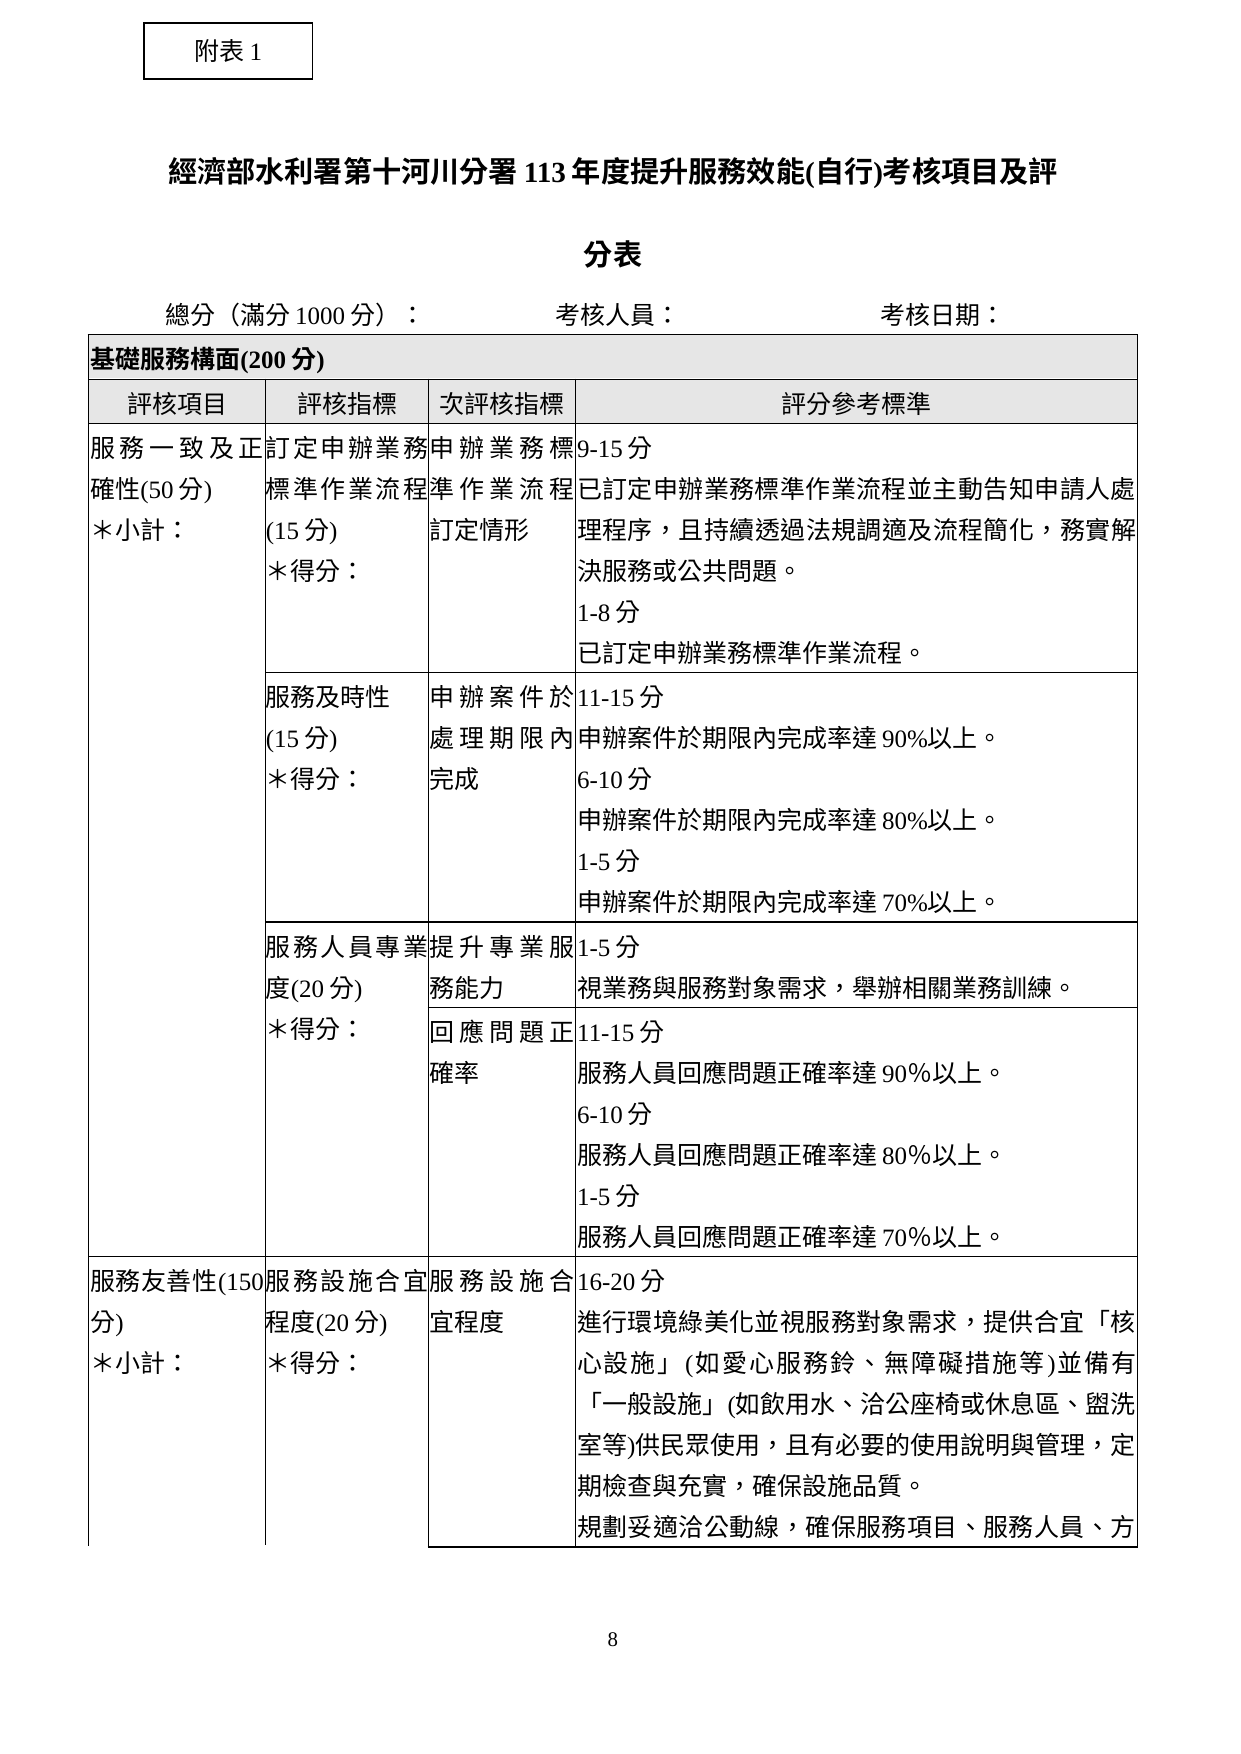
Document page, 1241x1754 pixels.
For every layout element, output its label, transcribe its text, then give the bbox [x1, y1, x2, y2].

table_cell 申辦案件於處理期限內完成 [429, 673, 575, 921]
table_cell 申辦業務標準作業流程訂定情形 [429, 424, 575, 672]
table_cell 評核項目 [89, 380, 265, 423]
table_cell 服務友善性(150分) ＊小計： [89, 1257, 266, 1546]
table_cell 1-5分 視業務與服務對象需求，舉辦相關業務訓練。 [576, 923, 1137, 1007]
table_cell 服務設施合宜程度 [429, 1257, 575, 1546]
table_cell 9-15分 已訂定申辦業務標準作業流程並主動告知申請人處理程序，且持續透過法規調適及流程簡化，務實解決服務或公共問題。 1-8分 已訂定申辦業務標準作業流程。 [576, 424, 1137, 672]
table_cell 服務及時性 (15分) ＊得分： [266, 673, 428, 921]
text [145, 24, 312, 78]
table_cell 次評核指標 [429, 380, 575, 423]
table_cell 服務一致及正確性(50分) ＊小計： [89, 424, 265, 1256]
table_cell 11-15分 申辦案件於期限內完成率達90%以上。 6-10分 申辦案件於期限內完成率達80%以上。 1-5分 申辦案件於期限內完成率達70%以上。 [576, 673, 1137, 921]
text 經濟部水利署第十河川分署113年度提升服務效能(自行)考核項目及評分表 [162, 129, 1063, 293]
table_cell 提升專業服務能力 [429, 923, 575, 1007]
text 附表1 [159, 31, 297, 67]
table_cell 訂定申辦業務標準作業流程(15分) ＊得分： [266, 424, 428, 672]
table_cell 評分參考標準 [576, 380, 1137, 423]
table_cell 11-15分 服務人員回應問題正確率達90％以上。 6-10分 服務人員回應問題正確率達80％以上。 1-5分 服務人員回應問題正確率達70％以上。 [576, 1008, 1137, 1256]
table_cell 回應問題正確率 [429, 1008, 575, 1256]
table_cell 16-20分 進行環境綠美化並視服務對象需求，提供合宜「核心設施」(如愛心服務鈴、無障礙措施等)並備有「一般設施」(如飲用水、洽公座椅或休息區、盥洗室等)供民眾使用，且有必要的使用說明與管理，定期檢查與充實，確保設施品質。 規劃妥適洽公動線，確保服務項目、服務人員、方 [576, 1257, 1137, 1546]
table_cell 服務設施合宜程度(20分) ＊得分： [266, 1257, 428, 1546]
text 總分（滿分1000分）： 考核人員： 考核日期： [107, 293, 1063, 334]
table_header 基礎服務構面(200分) [89, 335, 1137, 378]
table_cell 服務人員專業度(20分) ＊得分： [266, 923, 428, 1256]
table_cell 評核指標 [266, 380, 428, 423]
